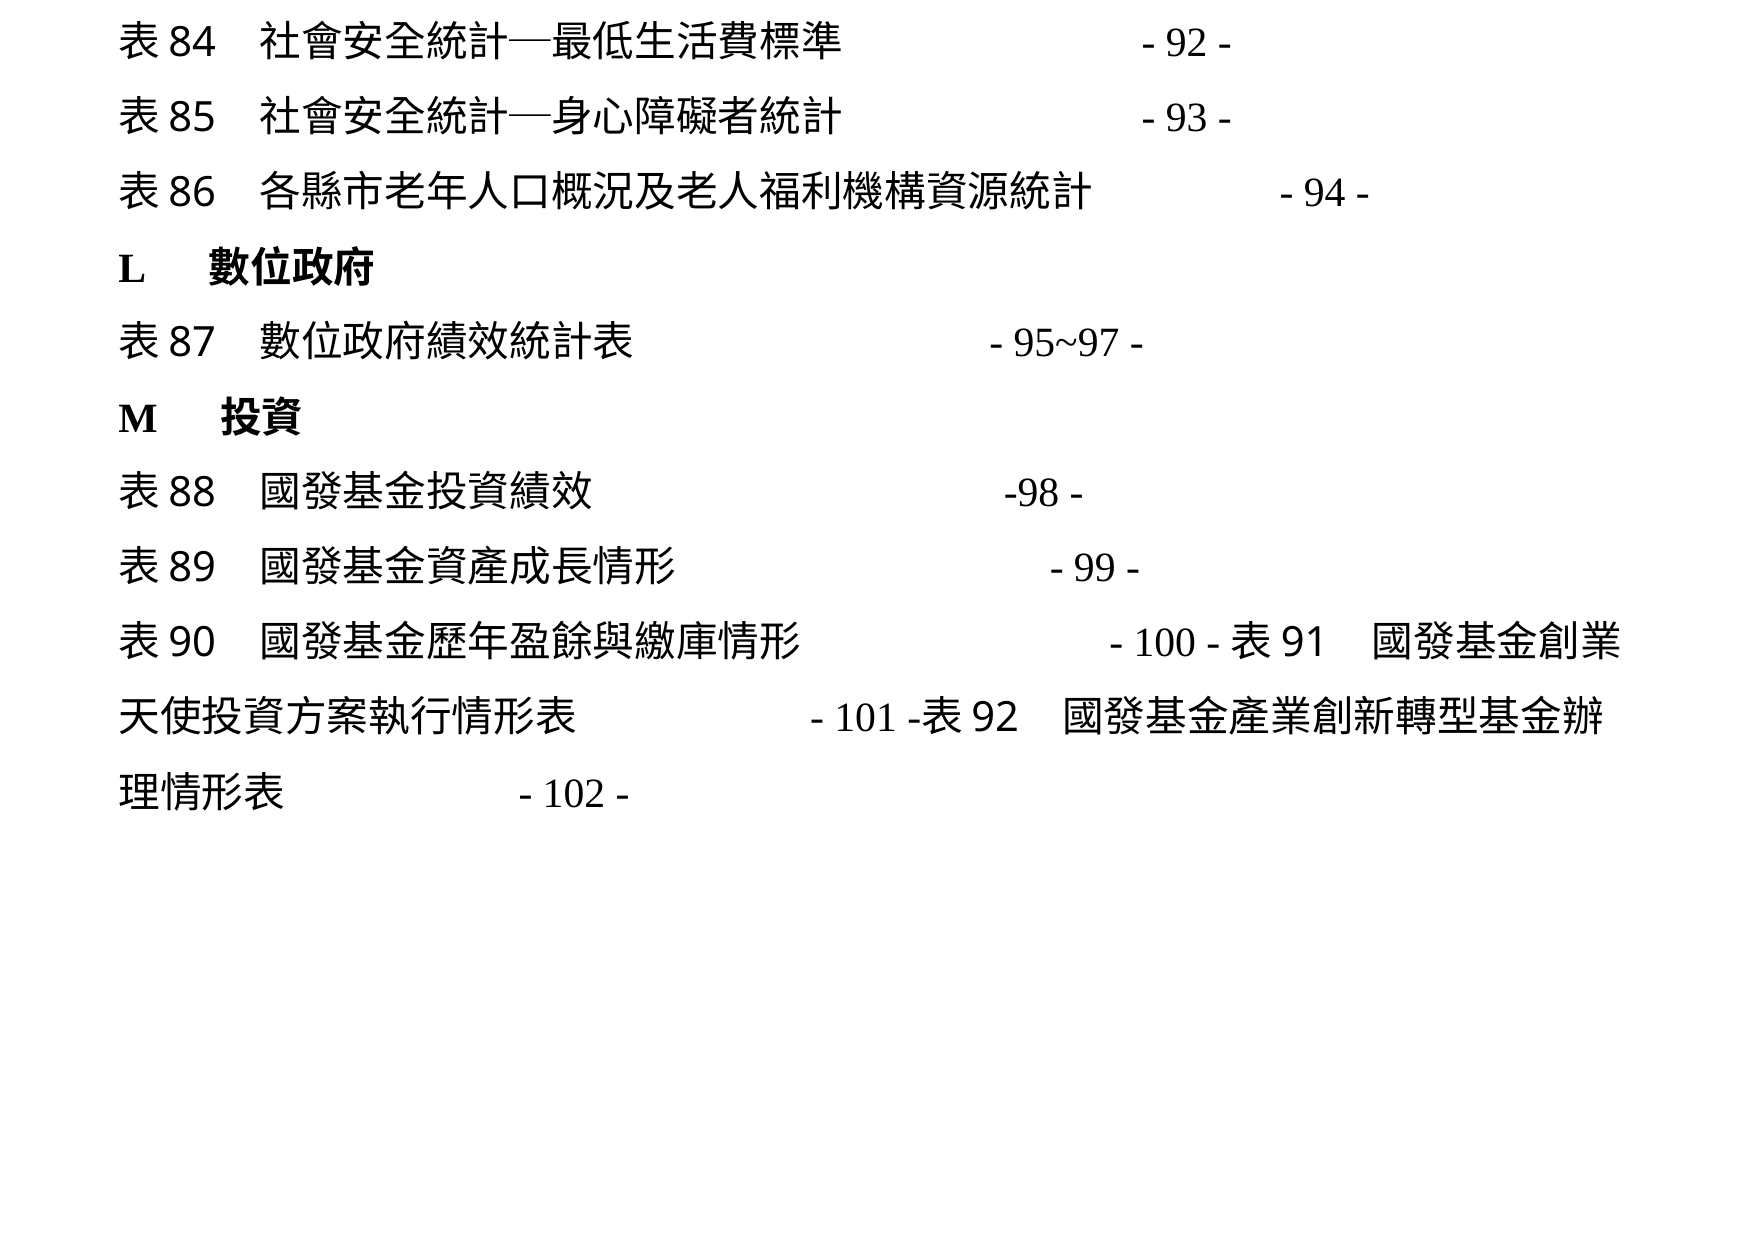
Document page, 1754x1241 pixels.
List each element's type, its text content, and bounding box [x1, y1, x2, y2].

text 表84 社會安全統計─最低生活費標準 - 92 - [118, 1, 1636, 76]
text 表85 社會安全統計─身心障礙者統計 - 93 - [118, 76, 1636, 151]
text M 投資 [118, 376, 1636, 451]
text 表86 各縣市老年人口概況及老人福利機構資源統計 - 94 - [118, 151, 1636, 226]
text 表89 國發基金資產成長情形 - 99 - [118, 526, 1636, 601]
text 表87 數位政府績效統計表 - 95~97 - [118, 301, 1636, 376]
text 表88 國發基金投資績效 -98 - [118, 451, 1636, 526]
text 表90 國發基金歷年盈餘與繳庫情形 - 100 - 表91 國發基金創業天使投資方案執行情形表 - 101 -表92 國發基金產業創新轉型基金辦理情形表 - 102 - [118, 601, 1636, 826]
text L 數位政府 [118, 226, 1636, 301]
